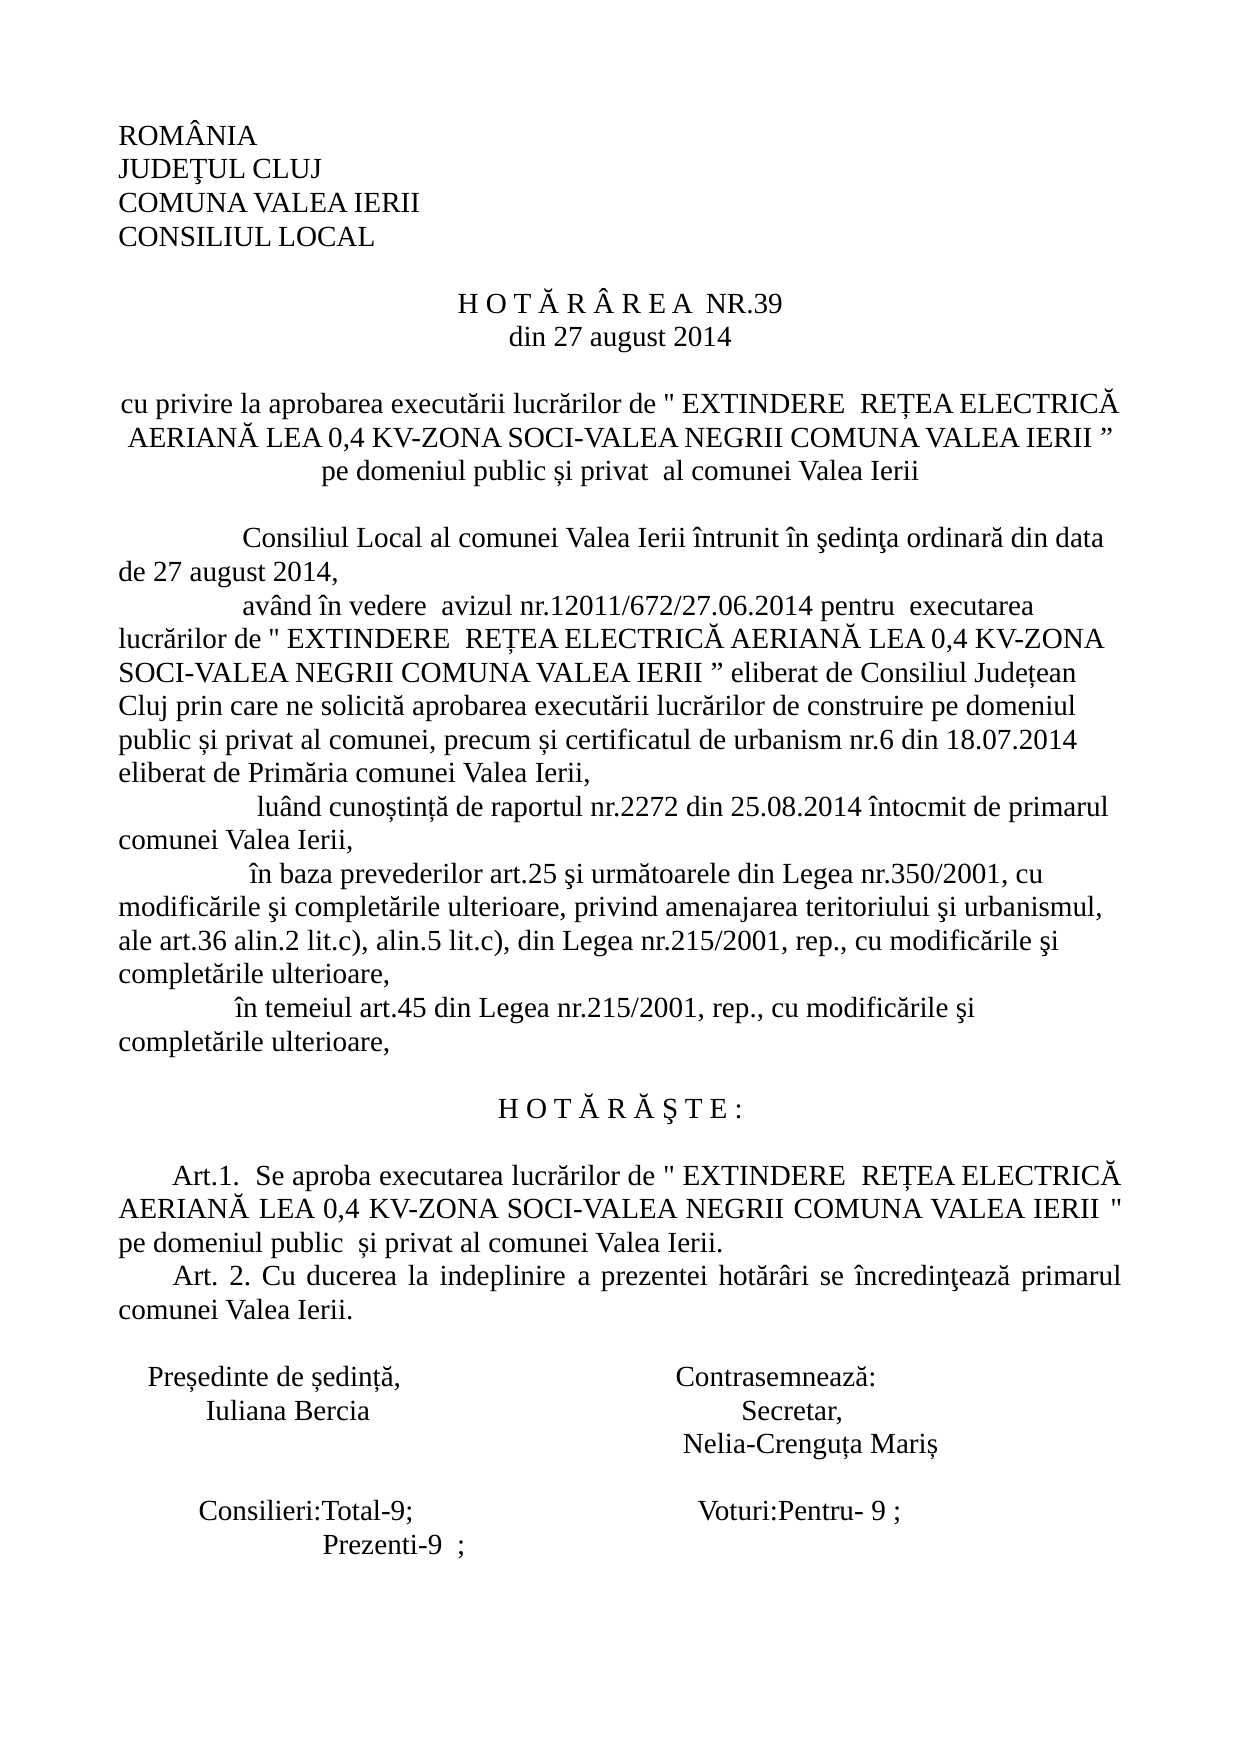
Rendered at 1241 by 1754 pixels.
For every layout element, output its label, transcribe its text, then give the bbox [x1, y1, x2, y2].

text în baza prevederilor art.25 şi următoarele din Legea nr.350/2001, cu modificările şi completările ulterioare, privind amenajarea teritoriului şi urbanismul, ale art.36 alin.2 lit.c), alin.5 lit.c), din Legea nr.215/2001, rep., cu modificările şi completările ulterioare, [118, 856, 1122, 990]
text COMUNA VALEA IERII [118, 185, 1122, 219]
text Nelia-Crenguța Mariș [118, 1426, 1122, 1460]
text Art.1. Se aproba executarea lucrărilor de " EXTINDERE REȚEA ELECTRICĂ AERIANĂ LEA 0,4 KV-ZONA SOCI-VALEA NEGRII COMUNA VALEA IERII " pe domeniul public și privat al comunei Valea Ierii. [118, 1158, 1122, 1258]
text Iuliana Bercia Secretar, [118, 1393, 1122, 1426]
text din 27 august 2014 [118, 319, 1122, 353]
text cu privire la aprobarea executării lucrărilor de '' EXTINDERE REȚEA ELECTRICĂ AERIANĂ LEA 0,4 KV-ZONA SOCI-VALEA NEGRII COMUNA VALEA IERII ” pe domeniul public și privat al comunei Valea Ierii [118, 386, 1122, 487]
text H O T Ă R Â R E A NR.39 [118, 286, 1122, 319]
text în temeiul art.45 din Legea nr.215/2001, rep., cu modificările şi completările ulterioare, [118, 990, 1122, 1057]
text Președinte de ședință, Contrasemnează: [118, 1359, 1122, 1393]
text Consilieri:Total-9; Voturi:Pentru- 9 ; [118, 1493, 1122, 1527]
text Consiliul Local al comunei Valea Ierii întrunit în şedinţa ordinară din data de 27 august 2014, [118, 521, 1122, 588]
text H O T Ă R Ă Ş T E : [118, 1091, 1122, 1124]
text având în vedere avizul nr.12011/672/27.06.2014 pentru executarea lucrărilor de '' EXTINDERE REȚEA ELECTRICĂ AERIANĂ LEA 0,4 KV-ZONA SOCI-VALEA NEGRII COMUNA VALEA IERII ” eliberat de Consiliul Județean Cluj prin care ne solicită aprobarea executării lucrărilor de construire pe domeniul public și privat al comunei, precum și certificatul de urbanism nr.6 din 18.07.2014 eliberat de Primăria comunei Valea Ierii, [118, 588, 1122, 789]
text luând cunoștință de raportul nr.2272 din 25.08.2014 întocmit de primarul comunei Valea Ierii, [118, 789, 1122, 856]
text CONSILIUL LOCAL [118, 219, 1122, 252]
text JUDEŢUL CLUJ [118, 152, 1122, 185]
text ROMÂNIA [118, 118, 1122, 152]
text Art. 2. Cu ducerea la indeplinire a prezentei hotărâri se încredinţează primarul comunei Valea Ierii. [118, 1258, 1122, 1326]
text Prezenti-9 ; [118, 1527, 1122, 1560]
